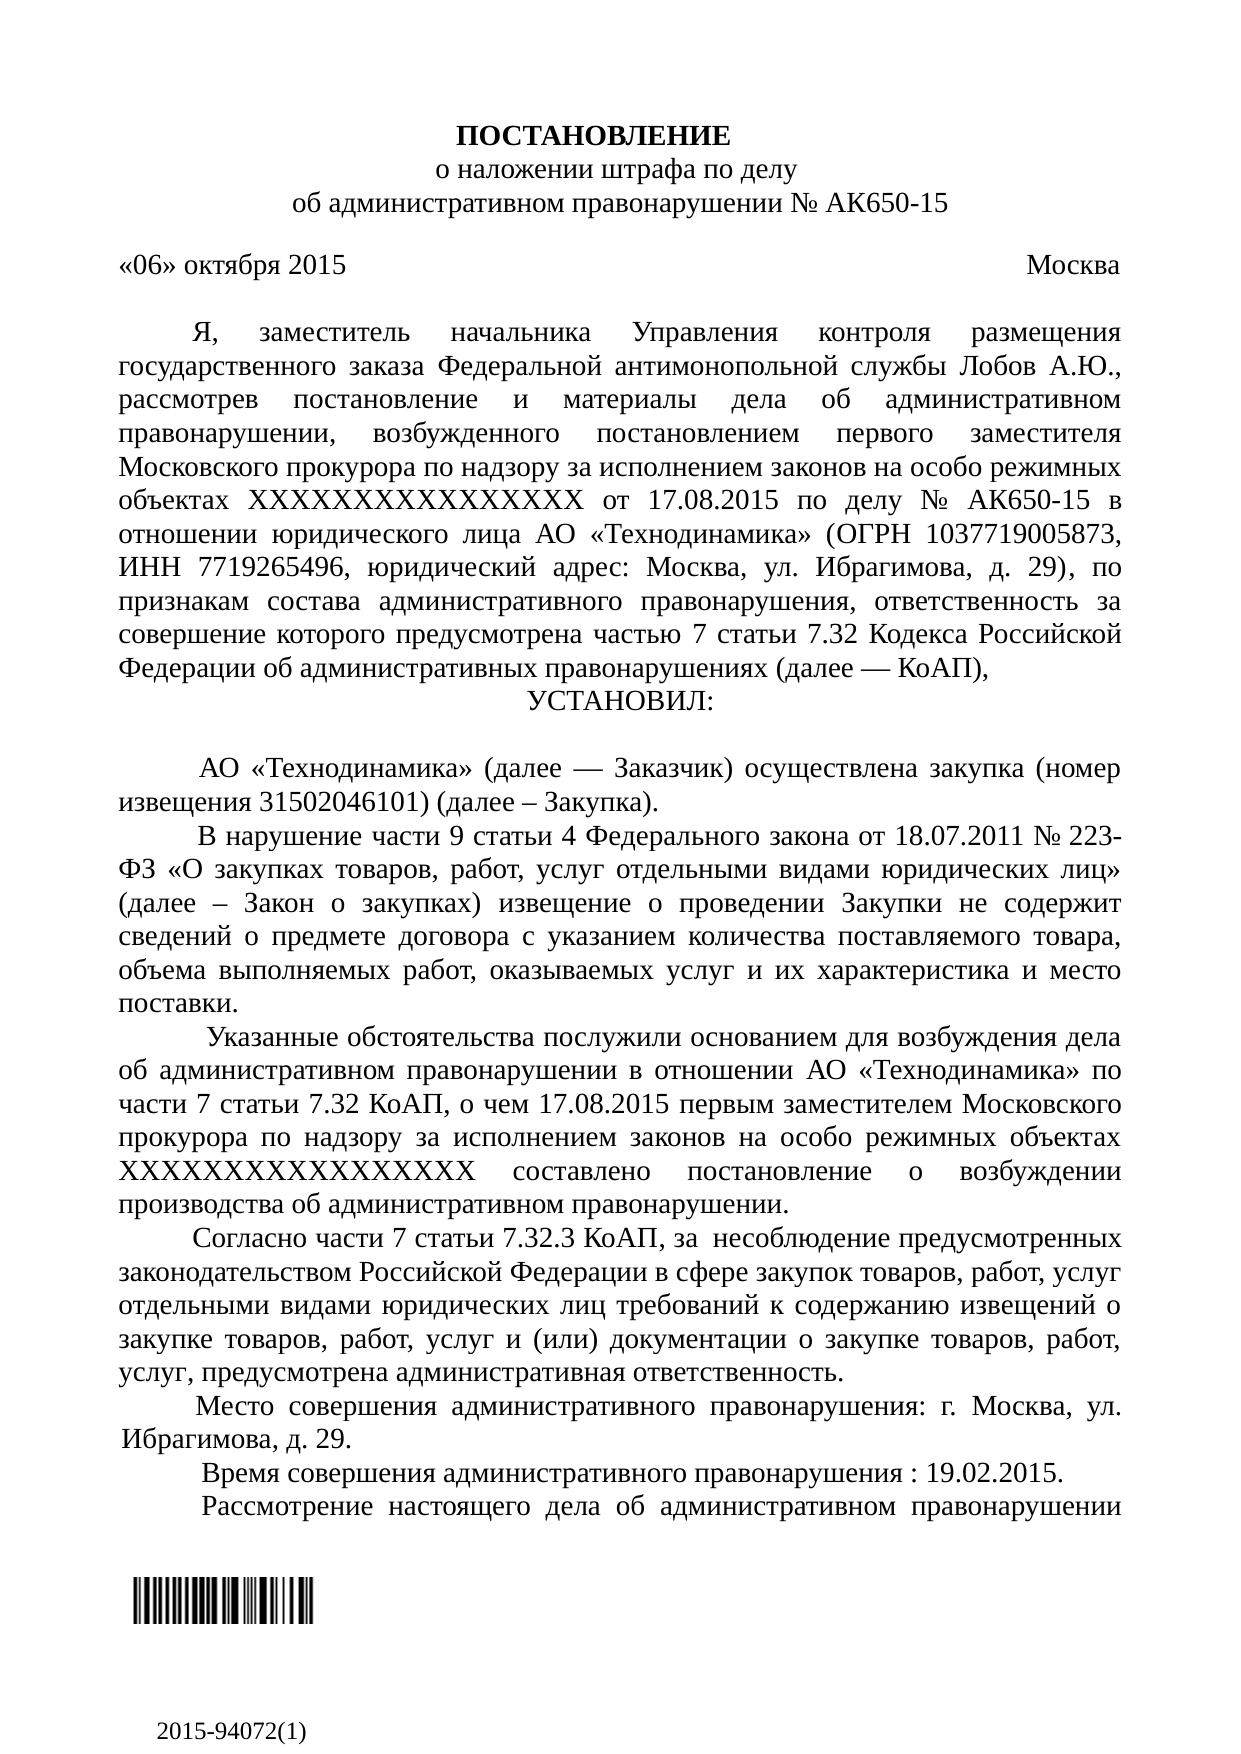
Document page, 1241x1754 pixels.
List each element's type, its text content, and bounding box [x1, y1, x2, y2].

picture [118, 1577, 331, 1624]
text об административном правонарушении № АК650-15 [118, 185, 1122, 219]
text Согласно части 7 статьи 7.32.3 КоАП, за несоблюдение предусмотренных законодательством Российской Федерации в сфере закупок товаров, работ, услуг отдельными видами юридических лиц требований к содержанию извещений о закупке товаров, работ, услуг и (или) документации о закупке товаров, работ, услуг, предусмотрена административная ответственность. [118, 1220, 1122, 1388]
text УСТАНОВИЛ: [118, 683, 1122, 717]
text В нарушение части 9 статьи 4 Федерального закона от 18.07.2011 № 223-ФЗ «О закупках товаров, работ, услуг отдельными видами юридических лиц» (далее – Закон о закупках) извещение о проведении Закупки не содержит сведений о предмете договора с указанием количества поставляемого товара, объема выполняемых работ, оказываемых услуг и их характеристика и место поставки. [118, 818, 1122, 1019]
text «06» октября 2015 Москва [118, 247, 1122, 281]
text Рассмотрение настоящего дела об административном правонарушении [121, 1488, 1122, 1522]
text о наложении штрафа по делу [118, 152, 1122, 185]
text ПОСТАНОВЛЕНИЕ [117, 118, 1078, 152]
text Указанные обстоятельства послужили основанием для возбуждения дела об административном правонарушении в отношении АО «Технодинамика» по части 7 статьи 7.32 КоАП, о чем 17.08.2015 первым заместителем Московского прокурора по надзору за исполнением законов на особо режимных объектах XXXXXXXXXXXXXXXXX составлено постановление о возбуждении производства об административном правонарушении. [118, 1019, 1122, 1220]
text АО «Технодинамика» (далее — Заказчик) осуществлена закупка (номер извещения 31502046101) (далее – Закупка). [118, 751, 1122, 818]
text Место совершения административного правонарушения: г. Москва, ул. Ибрагимова, д. 29. [121, 1388, 1122, 1455]
text Я, заместитель начальника Управления контроля размещения государственного заказа Федеральной антимонопольной службы Лобов А.Ю., рассмотрев постановление и материалы дела об административном правонарушении, возбужденного постановлением первого заместителя Московского прокурора по надзору за исполнением законов на особо режимных объектах XXXXXXXXXXXXXXXX от 17.08.2015 по делу № АК650-15 в отношении юридического лица АО «Технодинамика» (ОГРН 1037719005873, ИНН 7719265496, юридический адрес: Москва, ул. Ибрагимова, д. 29), по признакам состава административного правонарушения, ответственность за совершение которого предусмотрена частью 7 статьи 7.32 Кодекса Российской Федерации об административных правонарушениях (далее — КоАП), [118, 314, 1122, 683]
text Время совершения административного правонарушения : 19.02.2015. [121, 1455, 1122, 1488]
